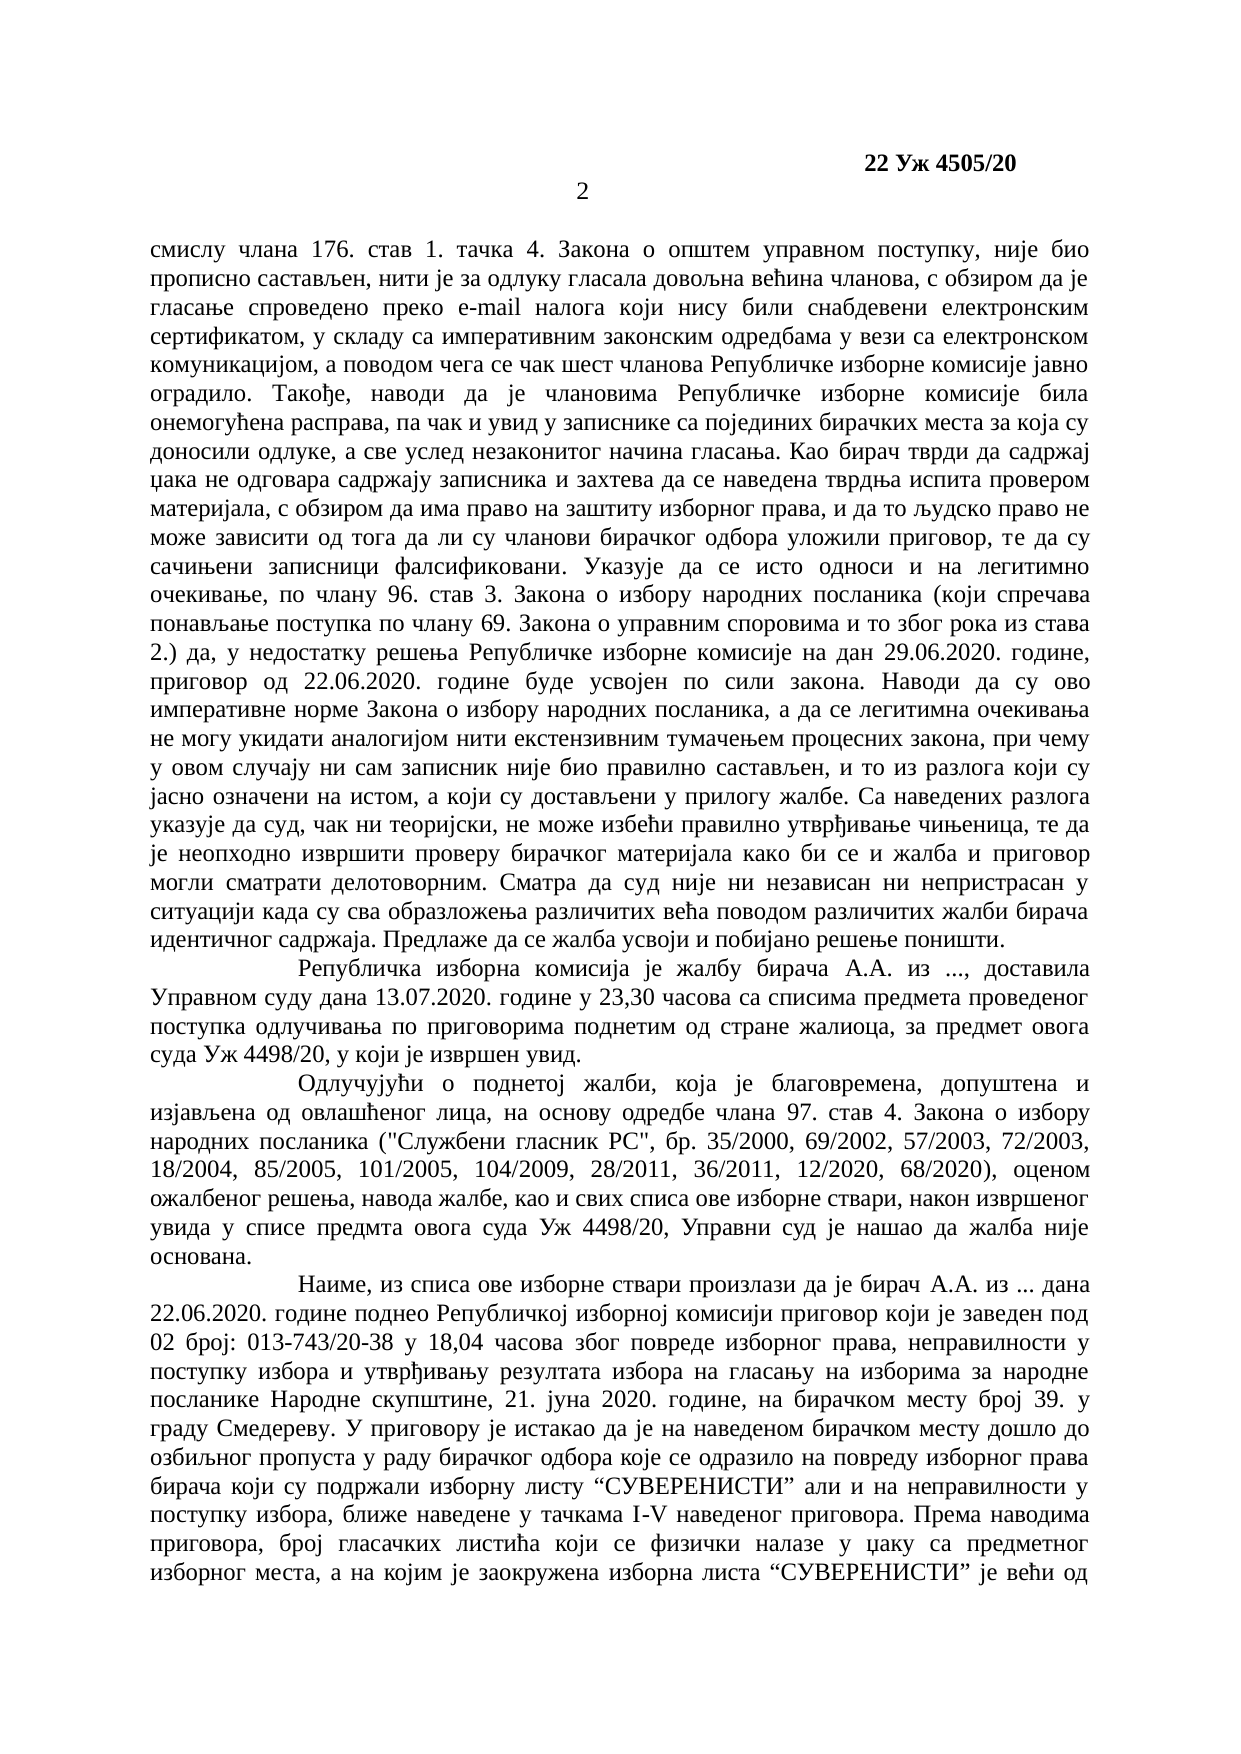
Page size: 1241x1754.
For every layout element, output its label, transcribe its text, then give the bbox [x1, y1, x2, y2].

text Републичка изборна комисија је жалбу бирача А.А. из ..., доставила Управном суду дана 13.07.2020. године у 23,30 часова са списима предмета проведеног поступка одлучивања по приговорима поднетим од стране жалиоца, за предмет овога суда Уж 4498/20, у који је извршен увид. [150, 953, 1090, 1068]
text Наиме, из списа ове изборне ствари произлази да је бирач А.А. из ... дана 22.06.2020. године поднео Републичкој изборној комисији приговор који је заведен под 02 број: 013-743/20-38 у 18,04 часова због повреде изборног права, неправилности у поступку избора и утврђивању резултата избора на гласању на изборима за народне посланике Народне скупштине, 21. јуна 2020. године, на бирачком месту број 39. у граду Смедереву. У приговору је истакао да је на наведеном бирачком месту дошло до озбиљног пропуста у раду бирачког одбора које се одразило на повреду изборног права бирача који су подржали изборну листу “СУВЕРЕНИСТИ” али и на неправилности у поступку избора, ближе наведене у тачкама I-V наведеног приговора. Према наводима приговора, број гласачких листића који се физички налазе у џаку са предметног изборног места, а на којим је заокружена изборна листа “СУВЕРЕНИСТИ” је већи од [150, 1269, 1090, 1586]
text Одлучујући о поднетој жалби, која је благовремена, допуштена и изјављена од овлашћеног лица, на основу одредбе члана 97. став 4. Закона о избору народних посланика ("Службени гласник РС", бр. 35/2000, 69/2002, 57/2003, 72/2003, 18/2004, 85/2005, 101/2005, 104/2009, 28/2011, 36/2011, 12/2020, 68/2020), оценом ожалбеног решења, навода жалбе, као и свих списа ове изборне ствари, након извршеног увида у списе предмта овога суда Уж 4498/20, Управни суд је нашао да жалба није основана. [150, 1068, 1090, 1269]
text смислу члана 176. став 1. тачка 4. Закона о општем управном поступку, није био прописно састављен, нити је за одлуку гласала довољна већина чланова, с обзиром да је гласање спроведено преко e-mail налога који нису били снабдевени електронским сертификатом, у складу са императивним законским одредбама у вези са електронском комуникацијом, а поводом чега се чак шест чланова Републичке изборне комисије јавно оградило. Такође, наводи да је члановима Републичке изборне комисије била онемогућена расправа, па чак и увид у записнике са појединих бирачких места за која су доносили одлуке, а све услед незаконитог начина гласања. Као бирач тврди да садржај џака не одговара садржају записника и захтева да се наведена тврдња испита провером материјала, с обзиром да има право на заштиту изборног права, и да то људско право не може зависити од тога да ли су чланови бирачког одбора уложили приговор, те да су сачињени записници фалсификовани. Указује да се исто односи и на легитимно очекивање, по члану 96. став 3. Закона о избору народних посланика (који спречава понављање поступка по члану 69. Закона о управним споровима и то због рока из става 2.) да, у недостатку решења Републичке изборне комисије на дан 29.06.2020. године, приговор од 22.06.2020. године буде усвојен по сили закона. Наводи да су ово императивне норме Закона о избору народних посланика, а да се легитимна очекивања не могу укидати аналогијом нити екстензивним тумачењем процесних закона, при чему у овом случају ни сам записник није био правилно састављен, и то из разлога који су јасно означени на истом, а који су достављени у прилогу жалбе. Са наведених разлога указује да суд, чак ни теоријски, не може избећи правилно утврђивање чињеница, те да је неопходно извршити проверу бирачког материјала како би се и жалба и приговор могли сматрати делотоворним. Сматра да суд није ни независан ни непристрасан у ситуацији када су сва образложења различитих већа поводом различитих жалби бирача идентичног садржаја. Предлаже да се жалба усвоји и побијано решење поништи. [150, 234, 1090, 953]
